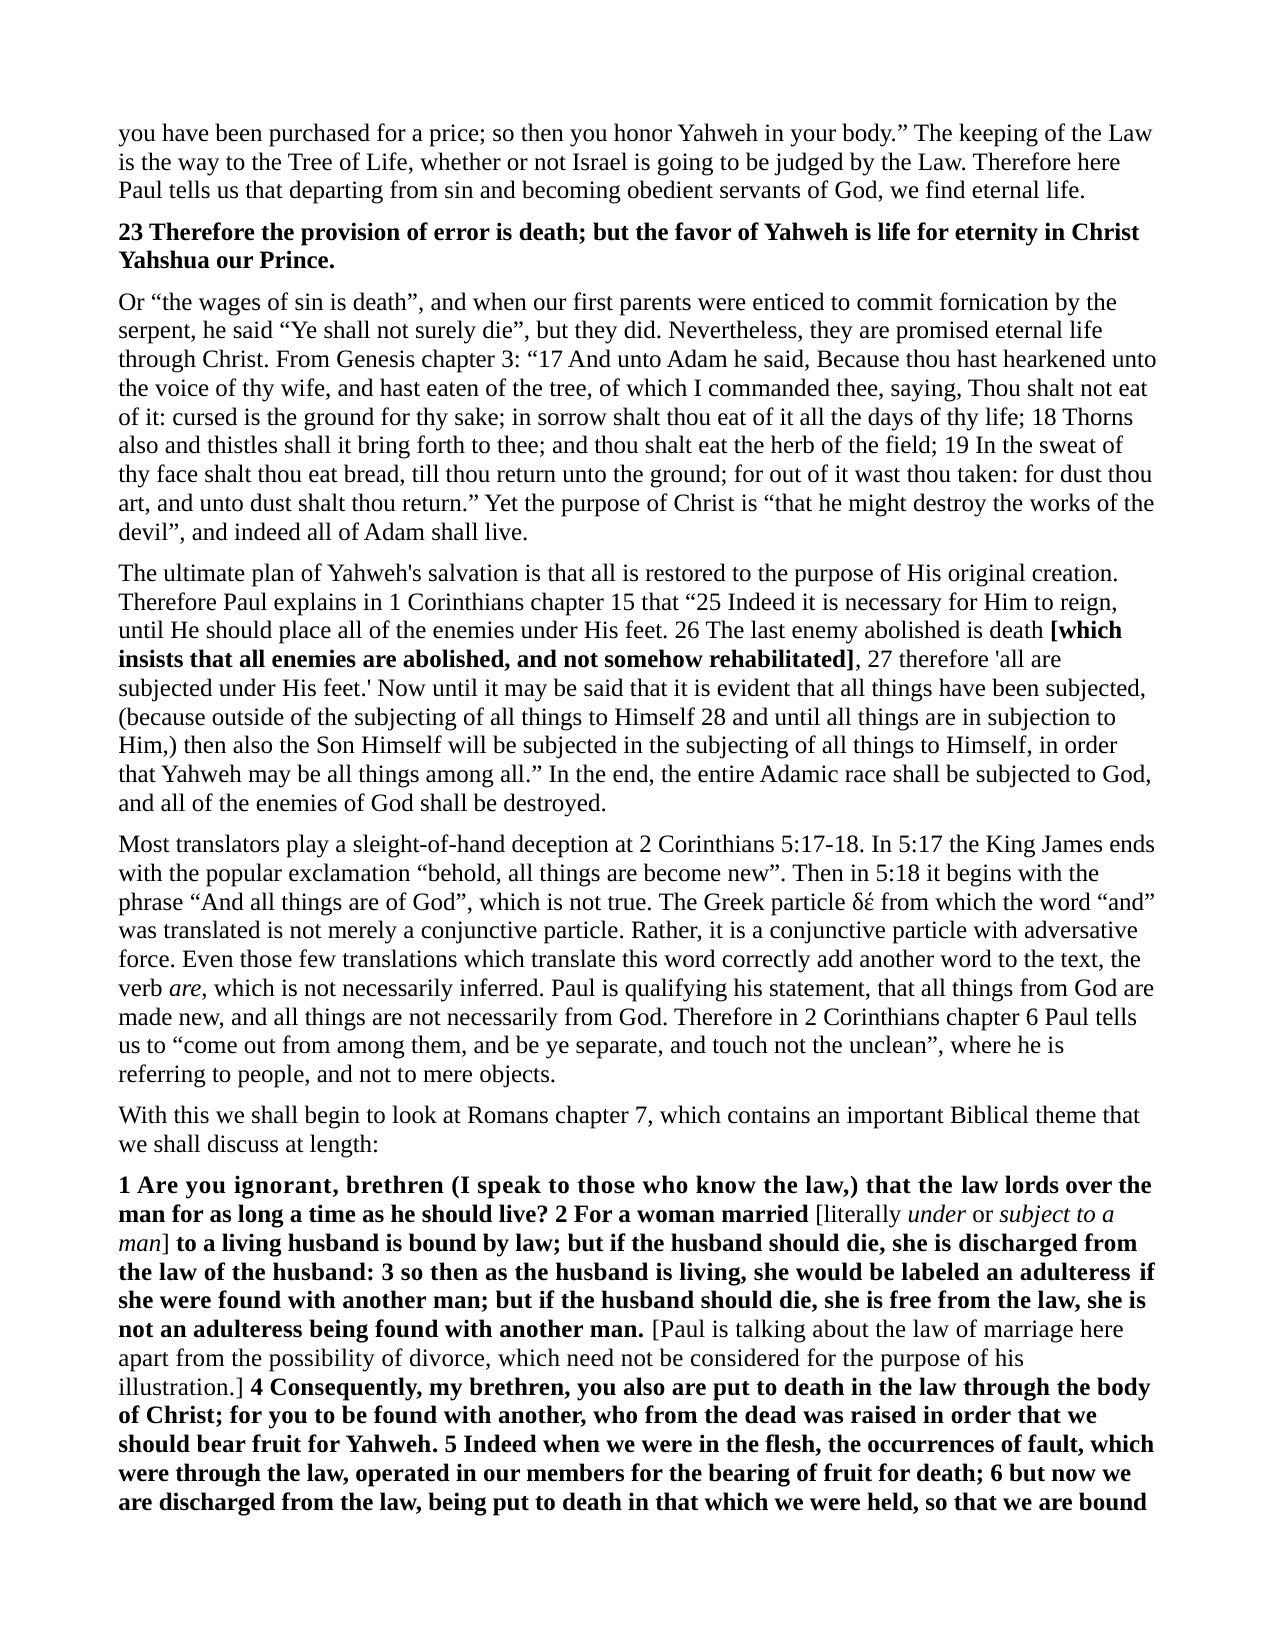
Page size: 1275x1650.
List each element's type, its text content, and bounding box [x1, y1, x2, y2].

text 23 Therefore the provision of error is death; but the favor of Yahweh is life for eternity in Christ Yahshua our Prince. [118, 217, 1157, 274]
text 1 Are you ignorant, brethren (I speak to those who know the law,) that the law lords over the man for as long a time as he should live? 2 For a woman married [literally under or subject to a man] to a living husband is bound by law; but if the husband should die, she is discharged from the law of the husband: 3 so then as the husband is living, she would be labeled an adulteress if she were found with another man; but if the husband should die, she is free from the law, she is not an adulteress being found with another man. [Paul is talking about the law of marriage here apart from the possibility of divorce, which need not be considered for the purpose of his illustration.] 4 Consequently, my brethren, you also are put to death in the law through the body of Christ; for you to be found with another, who from the dead was raised in order that we should bear fruit for Yahweh. 5 Indeed when we were in the flesh, the occurrences of fault, which were through the law, operated in our members for the bearing of fruit for death; 6 but now we are discharged from the law, being put to death in that which we were held, so that we are bound [118, 1171, 1157, 1516]
text With this we shall begin to look at Romans chapter 7, which contains an important Biblical theme that we shall discuss at length: [118, 1101, 1157, 1158]
text Most translators play a sleight-of-hand deception at 2 Corinthians 5:17-18. In 5:17 the King James ends with the popular exclamation “behold, all things are become new”. Then in 5:18 it begins with the phrase “And all things are of God”, which is not true. The Greek particle δέ from which the word “and” was translated is not merely a conjunctive particle. Rather, it is a conjunctive particle with adversative force. Even those few translations which translate this word correctly add another word to the text, the verb are, which is not necessarily inferred. Paul is qualifying his statement, that all things from God are made new, and all things are not necessarily from God. Therefore in 2 Corinthians chapter 6 Paul tells us to “come out from among them, and be ye separate, and touch not the unclean”, where he is referring to people, and not to mere objects. [118, 829, 1157, 1088]
text The ultimate plan of Yahweh's salvation is that all is restored to the purpose of His original creation. Therefore Paul explains in 1 Corinthians chapter 15 that “25 Indeed it is necessary for Him to reign, until He should place all of the enemies under His feet. 26 The last enemy abolished is death [which insists that all enemies are abolished, and not somehow rehabilitated], 27 therefore 'all are subjected under His feet.' Now until it may be said that it is evident that all things have been subjected, (because outside of the subjecting of all things to Himself 28 and until all things are in subjection to Him,) then also the Son Himself will be subjected in the subjecting of all things to Himself, in order that Yahweh may be all things among all.” In the end, the entire Adamic race shall be subjected to God, and all of the enemies of God shall be destroyed. [118, 558, 1157, 817]
text Or “the wages of sin is death”, and when our first parents were enticed to commit fornication by the serpent, he said “Ye shall not surely die”, but they did. Nevertheless, they are promised eternal life through Christ. From Genesis chapter 3: “17 And unto Adam he said, Because thou hast hearkened unto the voice of thy wife, and hast eaten of the tree, of which I commanded thee, saying, Thou shalt not eat of it: cursed is the ground for thy sake; in sorrow shalt thou eat of it all the days of thy life; 18 Thorns also and thistles shall it bring forth to thee; and thou shalt eat the herb of the field; 19 In the sweat of thy face shalt thou eat bread, till thou return unto the ground; for out of it wast thou taken: for dust thou art, and unto dust shalt thou return.” Yet the purpose of Christ is “that he might destroy the works of the devil”, and indeed all of Adam shall live. [118, 287, 1157, 546]
text you have been purchased for a price; so then you honor Yahweh in your body.” The keeping of the Law is the way to the Tree of Life, whether or not Israel is going to be judged by the Law. Therefore here Paul tells us that departing from sin and becoming obedient servants of God, we find eternal life. [118, 118, 1157, 204]
